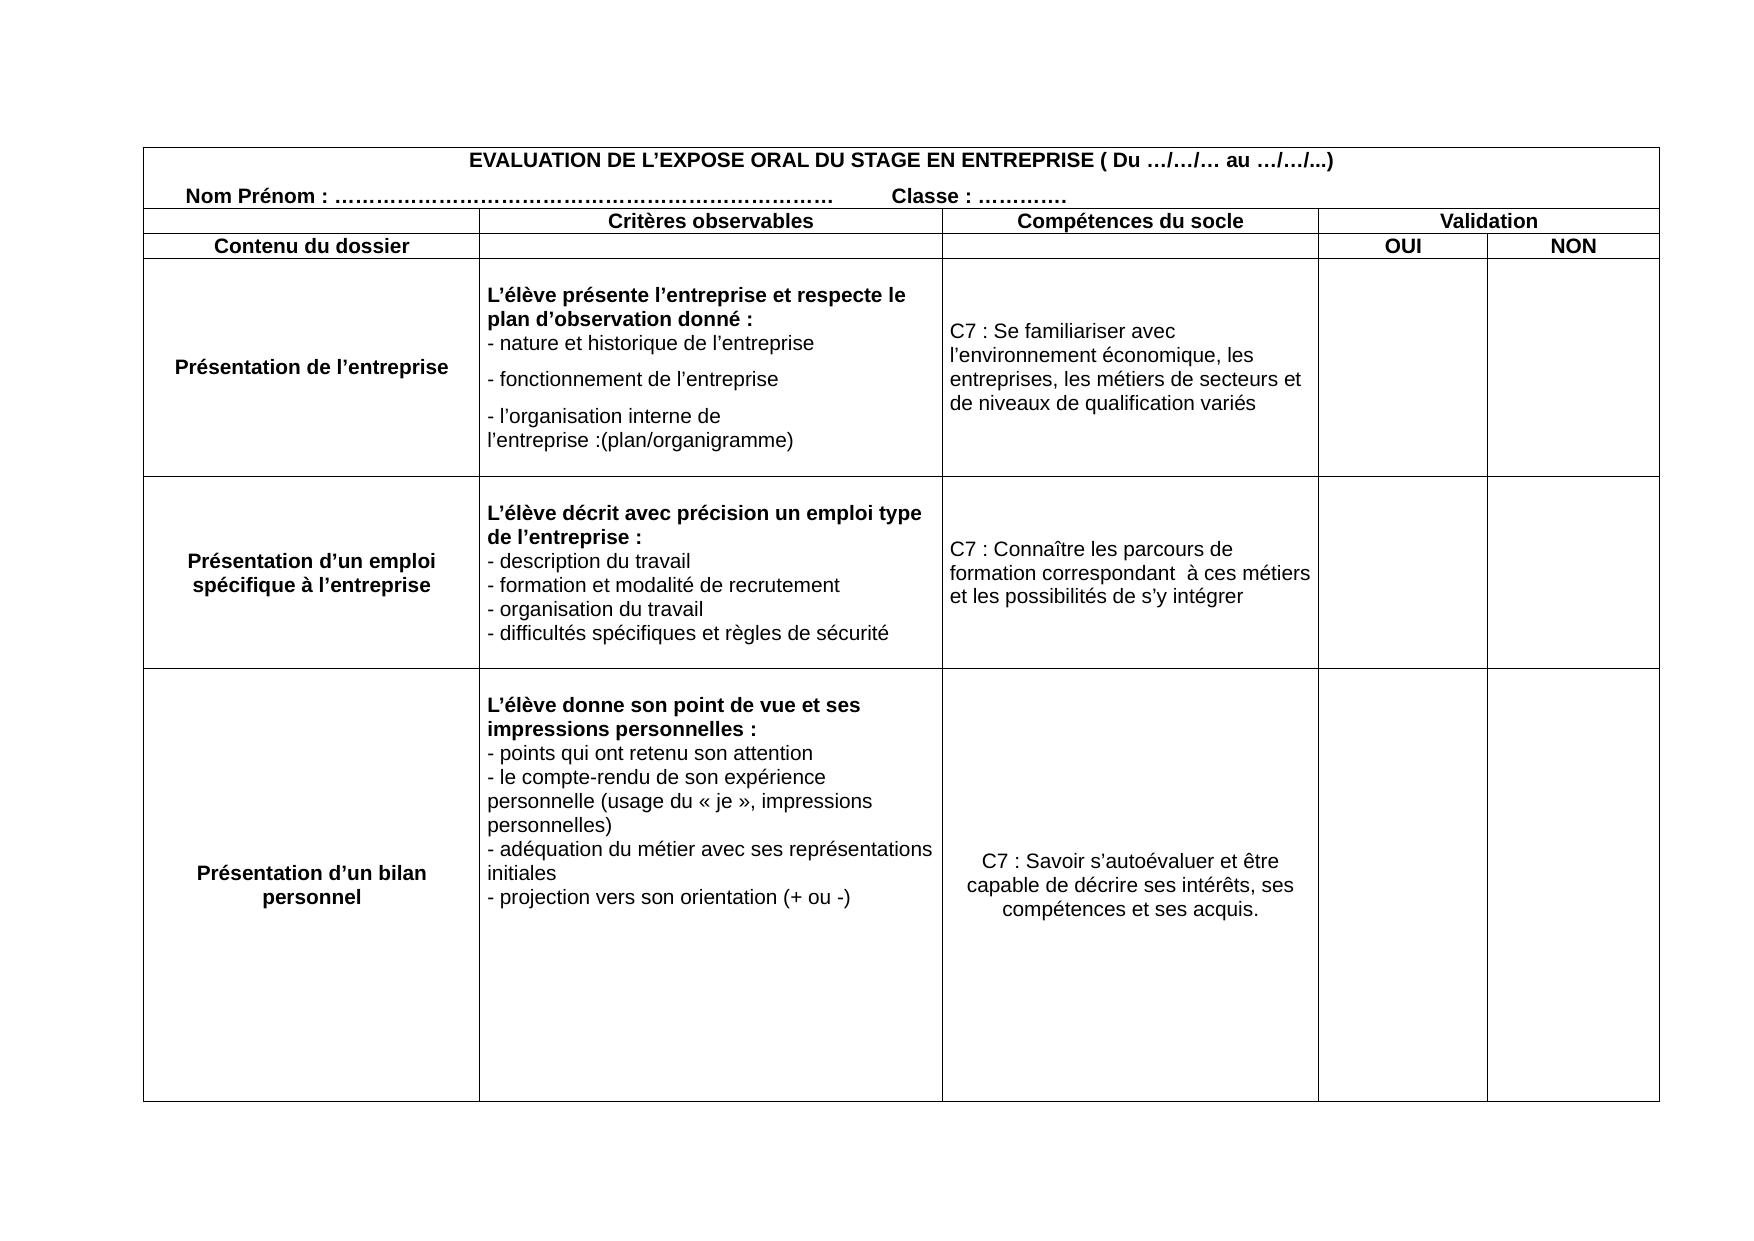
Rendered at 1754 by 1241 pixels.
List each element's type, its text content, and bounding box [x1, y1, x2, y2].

table_cell [1319, 669, 1487, 1101]
table_cell Critères observables [480, 209, 942, 233]
table_cell [1488, 477, 1659, 668]
table_cell L’élève présente l’entreprise et respecte le plan d’observation donné : - nature et historique de l’entreprise - fonctionnement de l’entreprise - l’organisation interne de l’entreprise :(plan/organigramme) [480, 259, 942, 476]
table_cell Validation [1319, 209, 1659, 233]
table_cell OUI [1319, 234, 1487, 258]
table_cell L’élève décrit avec précision un emploi type de l’entreprise : - description du travail - formation et modalité de recrutement - organisation du travail - difficultés spécifiques et règles de sécurité [480, 477, 942, 668]
table_cell Contenu du dossier [144, 234, 479, 258]
table_cell Compétences du socle [943, 209, 1318, 233]
table_cell Présentation de l’entreprise [144, 259, 479, 476]
table_cell [1319, 259, 1487, 476]
table_cell C7 : Savoir s’autoévaluer et être capable de décrire ses intérêts, ses compétences et ses acquis. [943, 669, 1318, 1101]
table_cell Présentation d’un emploi spécifique à l’entreprise [144, 477, 479, 668]
table_cell C7 : Connaître les parcours de formation correspondant à ces métiers et les possibilités de s’y intégrer [943, 477, 1318, 668]
table_cell Présentation d’un bilan personnel [144, 669, 479, 1101]
table_cell NON [1488, 234, 1659, 258]
table_cell [144, 209, 479, 233]
table_cell [1488, 259, 1659, 476]
table_cell [943, 234, 1318, 258]
table_cell [1319, 477, 1487, 668]
table_header EVALUATION DE L’EXPOSE ORAL DU STAGE EN ENTREPRISE ( Du …/…/… au …/…/...) Nom Prénom : ……………………………………………………………… Classe : …………. [144, 148, 1659, 208]
table_cell L’élève donne son point de vue et ses impressions personnelles : - points qui ont retenu son attention - le compte-rendu de son expérience personnelle (usage du « je », impressions personnelles) - adéquation du métier avec ses représentations initiales - projection vers son orientation (+ ou -) [480, 669, 942, 1101]
table_cell [480, 234, 942, 258]
table_cell [1488, 669, 1659, 1101]
table_cell C7 : Se familiariser avec l’environnement économique, les entreprises, les métiers de secteurs et de niveaux de qualification variés [943, 259, 1318, 476]
